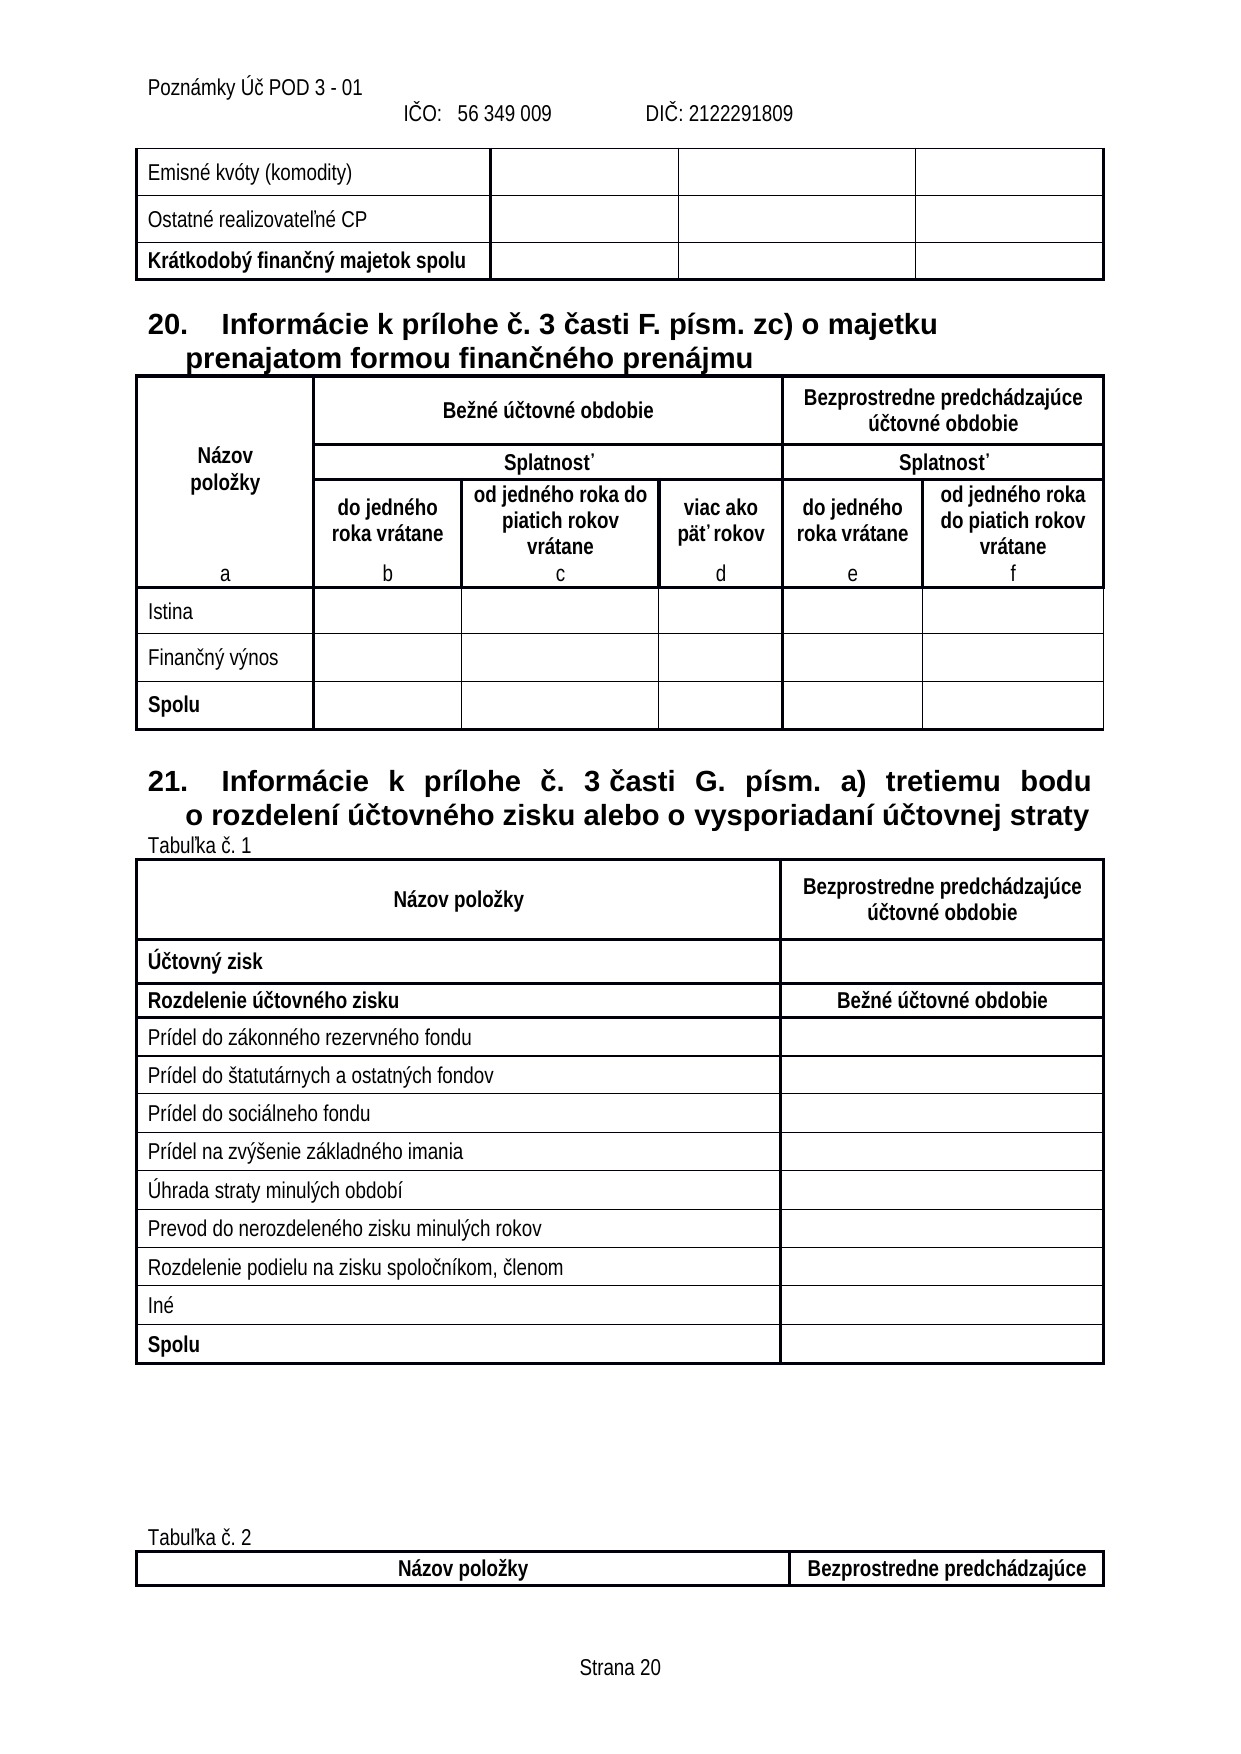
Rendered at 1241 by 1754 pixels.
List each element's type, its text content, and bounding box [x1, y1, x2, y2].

table_cell [782, 1019, 1102, 1055]
table_header Názov položky [138, 378, 312, 559]
table_cell [679, 196, 915, 242]
table_cell [923, 682, 1103, 728]
table_cell Iné [138, 1286, 779, 1324]
table_cell Emisné kvóty (komodity) [138, 149, 489, 195]
table_header Bezprostredne predchádzajúce účtovné obdobie [784, 378, 1102, 443]
table_cell Istina [138, 589, 312, 633]
table_cell e [784, 560, 921, 586]
table_cell [679, 149, 915, 195]
table_cell od jedného roka do piatich rokov vrátane [463, 481, 657, 559]
table_cell Účtovný zisk [138, 941, 779, 982]
table_cell [923, 589, 1103, 633]
table_cell Spolu [138, 1325, 779, 1362]
table_cell Prídel do štatutárnych a ostatných fondov [138, 1057, 779, 1093]
table_cell [916, 243, 1102, 278]
table_cell [916, 149, 1102, 195]
table_cell Splatnosť [784, 446, 1102, 477]
table_header Názov položky [138, 861, 779, 938]
table_cell Úhrada straty minulých období [138, 1171, 779, 1208]
table_cell [492, 243, 678, 278]
table_cell [916, 196, 1102, 242]
table_cell [315, 634, 461, 681]
table_cell od jedného roka do piatich rokov vrátane [924, 481, 1102, 559]
table_cell [782, 1057, 1102, 1093]
table_header Názov položky [138, 1553, 788, 1584]
table_cell Spolu [138, 682, 312, 728]
table_cell Prevod do nerozdeleného zisku minulých rokov [138, 1210, 779, 1247]
table_header Bezprostredne predchádzajúce [791, 1553, 1102, 1584]
table_cell Rozdelenie účtovného zisku [138, 985, 779, 1016]
text Tabuľka č. 1 [148, 832, 1092, 858]
title Informácie k prílohe č. 3 časti F. písm. zc) o majetku prenajatom formou finančného prenájmu [148, 307, 1092, 374]
title Informácie k prílohe č. 3 časti G. písm. a) tretiemu bodu o rozdelení účtovného zisku alebo o vysporiadaní účtovnej straty [148, 764, 1092, 832]
table_cell Prídel na zvýšenie základného imania [138, 1133, 779, 1170]
table_cell a [138, 560, 312, 586]
table_cell b [315, 560, 460, 586]
table_cell [782, 1248, 1102, 1285]
table_cell [784, 682, 922, 728]
table_cell [679, 243, 915, 278]
table_cell [462, 634, 658, 681]
table_cell [782, 1133, 1102, 1170]
table_cell c [463, 560, 657, 586]
table_cell [462, 682, 658, 728]
table_cell Prídel do zákonného rezervného fondu [138, 1019, 779, 1055]
table_cell viac ako päť rokov [661, 481, 781, 559]
table_cell [782, 1210, 1102, 1247]
table_cell [659, 682, 781, 728]
table_header Bezprostredne predchádzajúce účtovné obdobie [782, 861, 1102, 938]
table_cell [782, 1325, 1102, 1362]
table_cell Krátkodobý finančný majetok spolu [138, 243, 489, 278]
table_cell [659, 634, 781, 681]
table_cell Splatnosť [315, 446, 781, 477]
table_cell Prídel do sociálneho fondu [138, 1094, 779, 1132]
table_header Bežné účtovné obdobie [315, 378, 781, 443]
table_cell Ostatné realizovateľné CP [138, 196, 489, 242]
table_cell [492, 196, 678, 242]
table_cell f [924, 560, 1102, 586]
table_cell d [661, 560, 781, 586]
table_cell [462, 589, 658, 633]
table_cell [784, 589, 922, 633]
table_cell [784, 634, 922, 681]
table_cell Finančný výnos [138, 634, 312, 681]
table_cell Rozdelenie podielu na zisku spoločníkom, členom [138, 1248, 779, 1285]
table_cell [315, 682, 461, 728]
table_cell [923, 634, 1103, 681]
table_cell [315, 589, 461, 633]
table_cell [782, 1094, 1102, 1132]
table_cell Bežné účtovné obdobie [782, 985, 1102, 1016]
table_cell do jedného roka vrátane [784, 481, 921, 559]
table_cell [782, 941, 1102, 982]
text Tabuľka č. 2 [148, 1523, 1092, 1550]
table_cell [492, 149, 678, 195]
table_cell [782, 1171, 1102, 1208]
table_cell [782, 1286, 1102, 1324]
table_cell do jedného roka vrátane [315, 481, 460, 559]
table_cell [659, 589, 781, 633]
